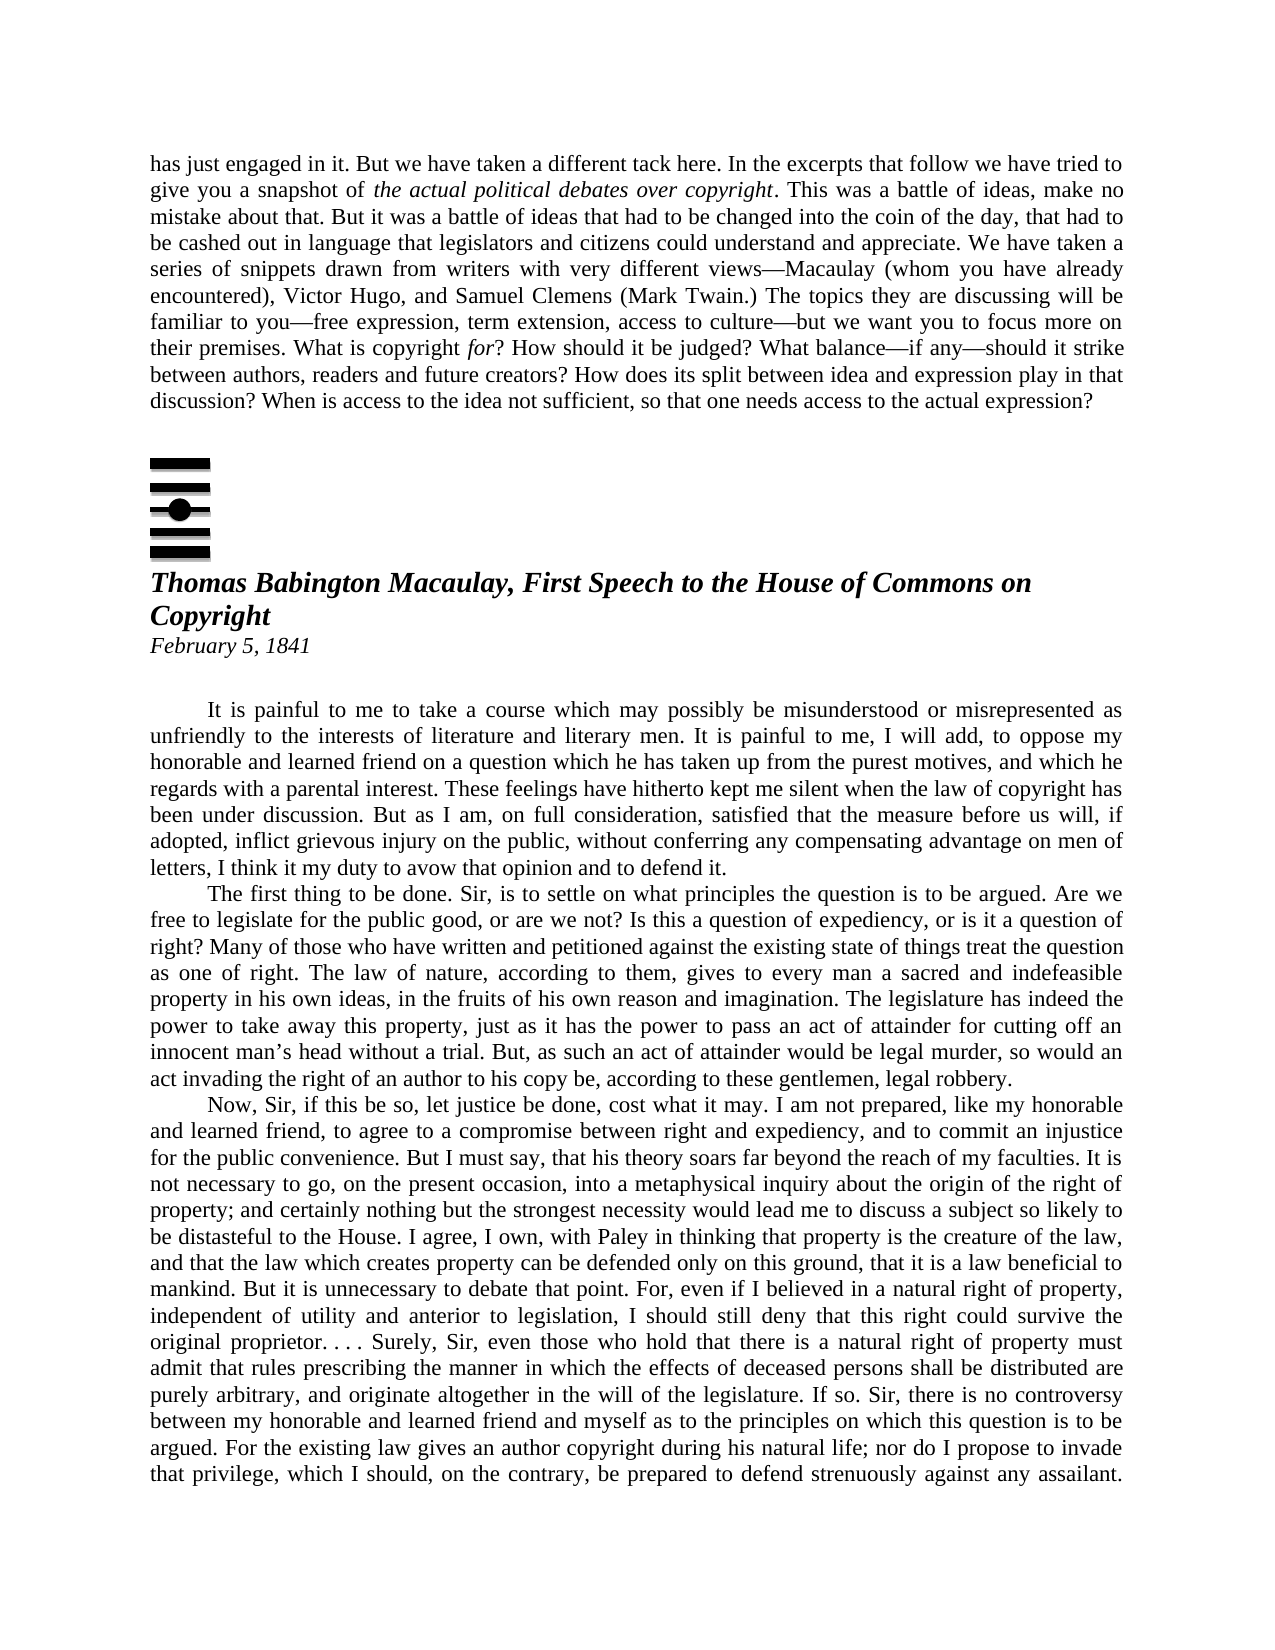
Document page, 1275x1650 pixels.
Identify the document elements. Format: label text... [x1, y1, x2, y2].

text has just engaged in it. But we have taken a different tack here. In the excerpts that follow we have tried to give you a snapshot of the actual political debates over copyright. This was a battle of ideas, make no mistake about that. But it was a battle of ideas that had to be changed into the coin of the day, that had to be cashed out in language that legislators and citizens could understand and appreciate. We have taken a series of snippets drawn from writers with very different views—Macaulay (whom you have already encountered), Victor Hugo, and Samuel Clemens (Mark Twain.) The topics they are discussing will be familiar to you—free expression, term extension, access to culture—but we want you to focus more on their premises. What is copyright for? How should it be judged? What balance—if any—should it strike between authors, readers and future creators? How does its split between idea and expression play in that discussion? When is access to the idea not sufficient, so that one needs access to the actual expression? [150, 150, 1125, 413]
text It is painful to me to take a course which may possibly be misunderstood or misrepresented as unfriendly to the interests of literature and literary men. It is painful to me, I will add, to oppose my honorable and learned friend on a question which he has taken up from the purest motives, and which he regards with a parental interest. These feelings have hitherto kept me silent when the law of copyright has been under discussion. But as I am, on full consideration, satisfied that the measure before us will, if adopted, inflict grievous injury on the public, without conferring any compensating advantage on men of letters, I think it my duty to avow that opinion and to defend it. [150, 696, 1125, 880]
text February 5, 1841 [150, 632, 1125, 658]
text Now, Sir, if this be so, let justice be done, cost what it may. I am not prepared, like my honorable and learned friend, to agree to a compromise between right and expediency, and to commit an injustice for the public convenience. But I must say, that his theory soars far beyond the reach of my faculties. It is not necessary to go, on the present occasion, into a metaphysical inquiry about the origin of the right of property; and certainly nothing but the strongest necessity would lead me to discuss a subject so likely to be distasteful to the House. I agree, I own, with Paley in thinking that property is the creature of the law, and that the law which creates property can be defended only on this ground, that it is a law beneficial to mankind. But it is unnecessary to debate that point. For, even if I believed in a natural right of property, independent of utility and anterior to legislation, I should still deny that this right could survive the original proprietor. . . . Surely, Sir, even those who hold that there is a natural right of property must admit that rules prescribing the manner in which the effects of deceased persons shall be distributed are purely arbitrary, and originate altogether in the will of the legislature. If so. Sir, there is no controversy between my honorable and learned friend and myself as to the principles on which this question is to be argued. For the existing law gives an author copyright during his natural life; nor do I propose to invade that privilege, which I should, on the contrary, be prepared to defend strenuously against any assailant. [150, 1091, 1125, 1486]
text The first thing to be done. Sir, is to settle on what principles the question is to be argued. Are we free to legislate for the public good, or are we not? Is this a question of expediency, or is it a question of right? Many of those who have written and petitioned against the existing state of things treat the question as one of right. The law of nature, according to them, gives to every man a sacred and indefeasible property in his own ideas, in the fruits of his own reason and imagination. The legislature has indeed the power to take away this property, just as it has the power to pass an act of attainder for cutting off an innocent man’s head without a trial. But, as such an act of attainder would be legal murder, so would an act invading the right of an author to his copy be, according to these gentlemen, legal robbery. [150, 880, 1125, 1091]
text Thomas Babington Macaulay, First Speech to the House of Commons on Copyright [150, 565, 1125, 632]
